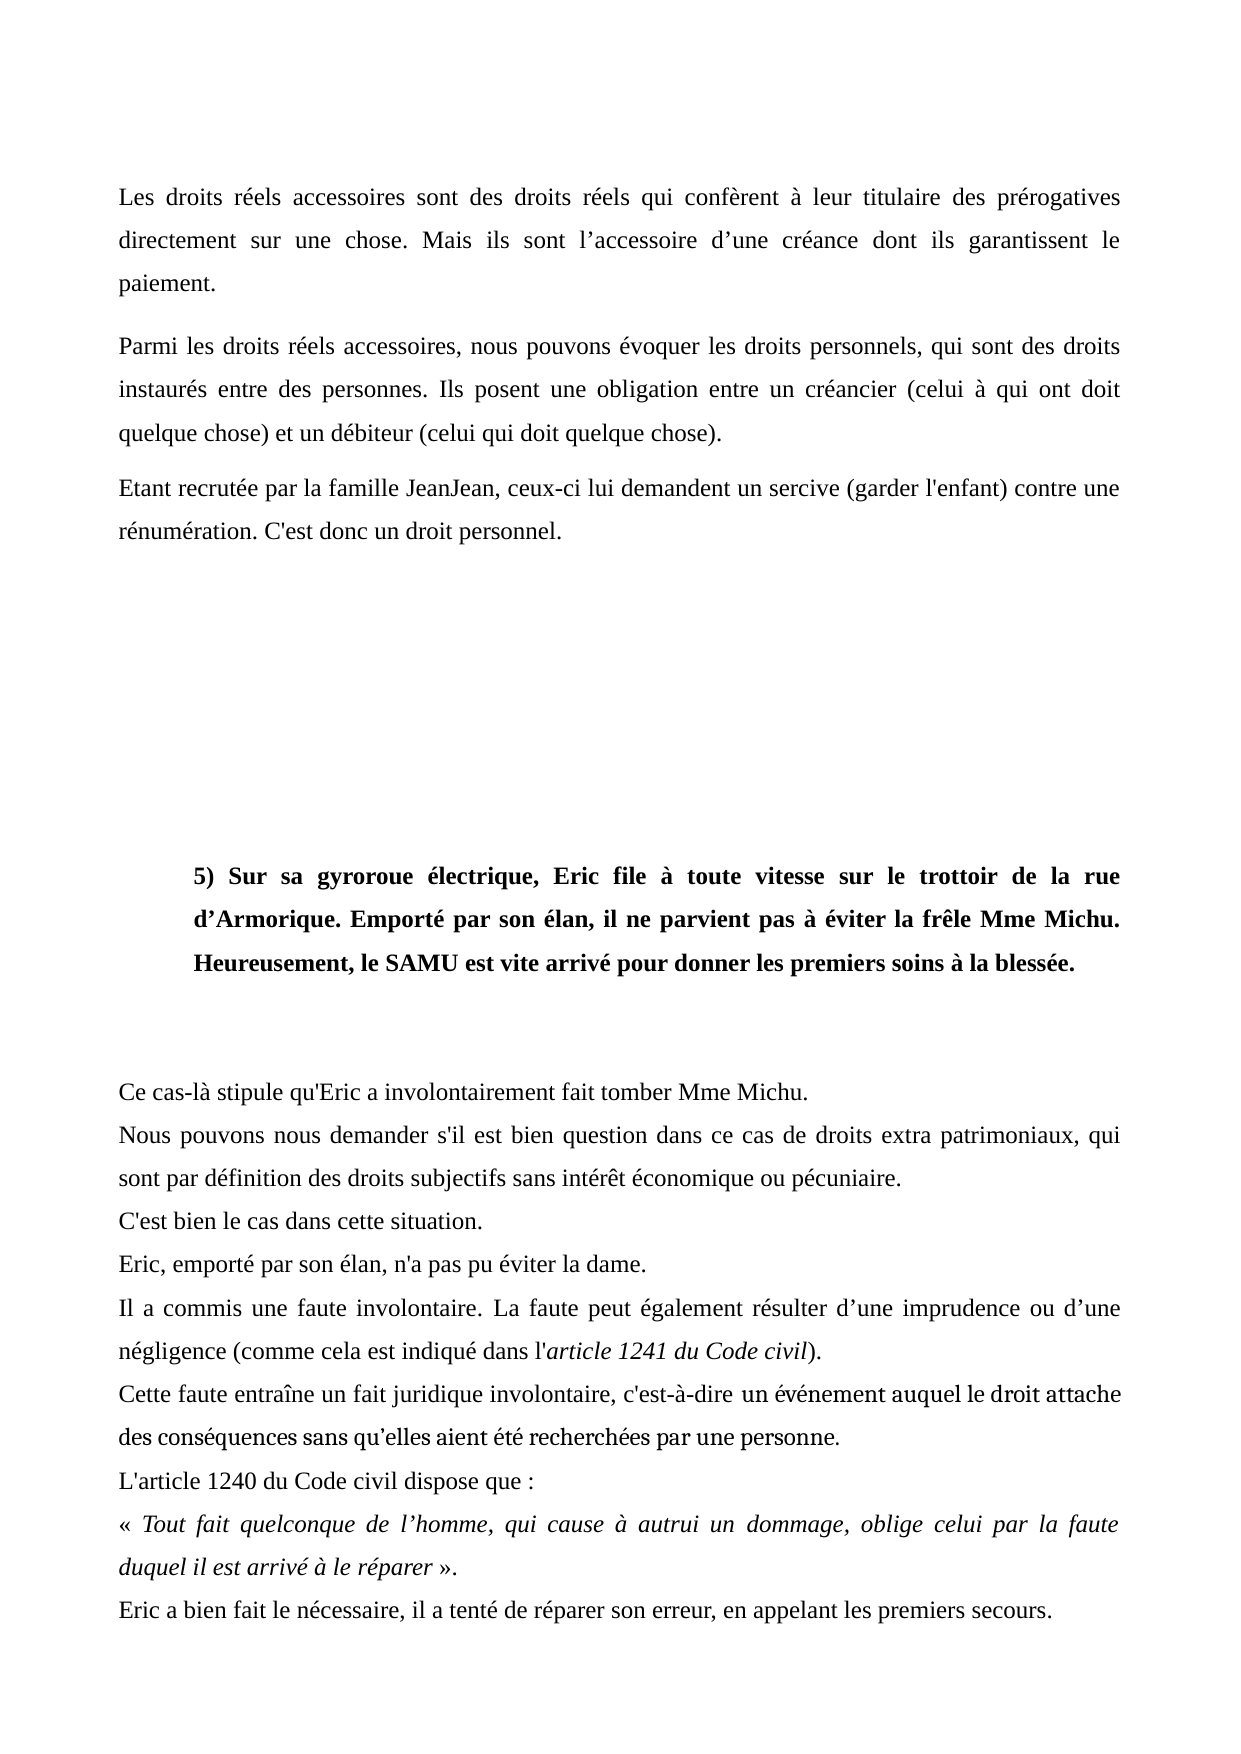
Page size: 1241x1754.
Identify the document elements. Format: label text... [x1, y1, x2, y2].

text Il a commis une faute involontaire. La faute peut également résulter d’une imprudence ou d’une négligence (comme cela est indiqué dans l'article 1241 du Code civil). [118, 1293, 1122, 1364]
text Eric, emporté par son élan, n'a pas pu éviter la dame. [118, 1249, 1122, 1278]
text Etant recrutée par la famille JeanJean, ceux-ci lui demandent un sercive (garder l'enfant) contre une rénumération. C'est donc un droit personnel. [118, 473, 1122, 545]
text Ce cas-là stipule qu'Eric a involontairement fait tomber Mme Michu. [118, 1077, 1122, 1106]
text C'est bien le cas dans cette situation. [118, 1206, 1122, 1235]
text Eric a bien fait le nécessaire, il a tenté de réparer son erreur, en appelant les premiers secours. [118, 1595, 1122, 1624]
text L'article 1240 du Code civil dispose que : [118, 1466, 1122, 1495]
text Parmi les droits réels accessoires, nous pouvons évoquer les droits personnels, qui sont des droits instaurés entre des personnes. Ils posent une obligation entre un créancier (celui à qui ont doit quelque chose) et un débiteur (celui qui doit quelque chose). [118, 331, 1122, 446]
text « Tout fait quelconque de l’homme, qui cause à autrui un dommage, oblige celui par la faute duquel il est arrivé à le réparer ». [118, 1509, 1122, 1581]
text Les droits réels accessoires sont des droits réels qui confèrent à leur titulaire des prérogatives directement sur une chose. Mais ils sont l’accessoire d’une créance dont ils garantissent le paiement. [118, 182, 1122, 297]
text Nous pouvons nous demander s'il est bien question dans ce cas de droits extra patrimoniaux, qui sont par définition des droits subjectifs sans intérêt économique ou pécuniaire. [118, 1120, 1122, 1192]
text Cette faute entraîne un fait juridique involontaire, c'est-à-dire un événement auquel le droit attache des conséquences sans qu’elles aient été recherchées par une personne. [118, 1379, 1122, 1452]
list 5) Sur sa gyroroue électrique, Eric file à toute vitesse sur le trottoir de la rue d’Armorique. Emporté par son élan, il ne parvient pas à éviter la frêle Mme Michu. Heureusement, le SAMU est vite arrivé pour donner les premiers soins à la blessée. [156, 861, 1122, 976]
